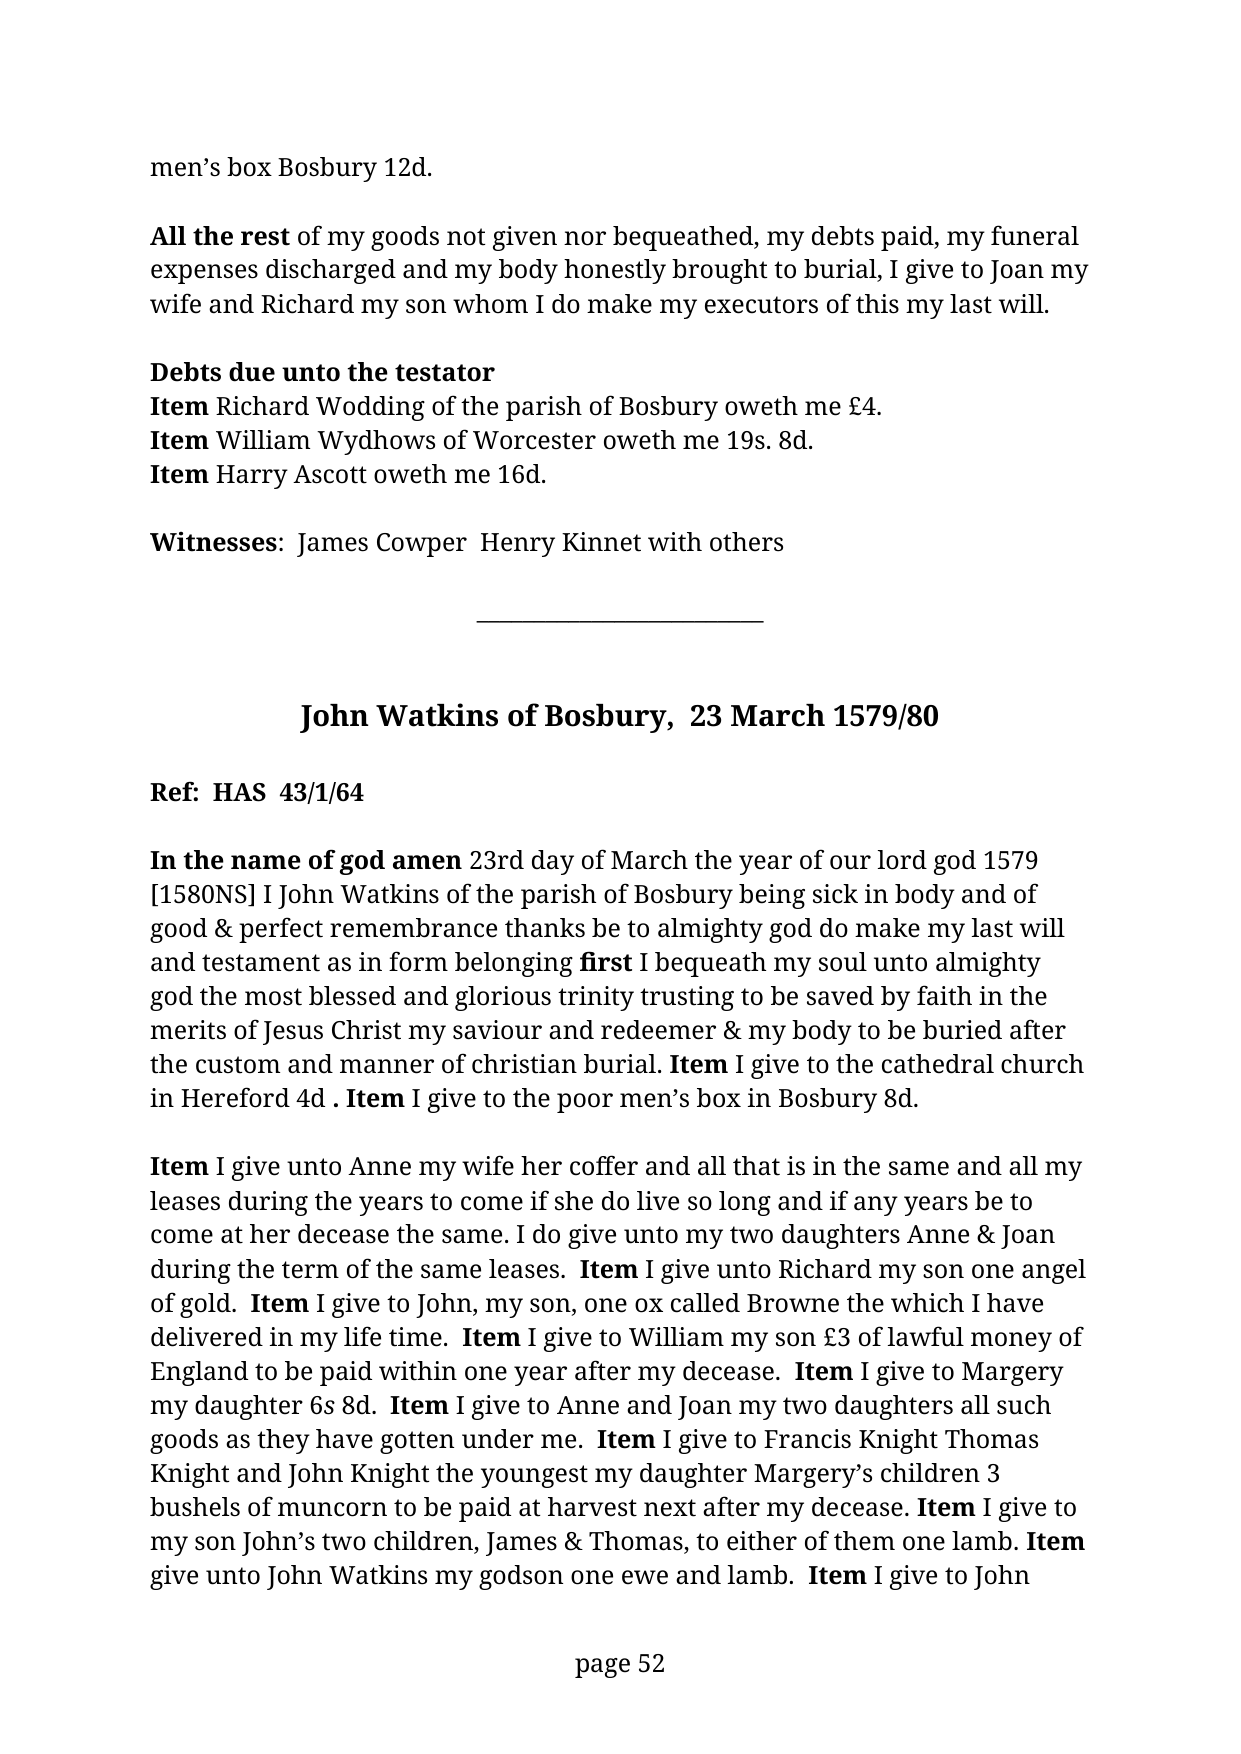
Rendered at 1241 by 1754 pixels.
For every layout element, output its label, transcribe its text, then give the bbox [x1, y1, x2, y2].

text men’s box Bosbury 12d. [150, 150, 1090, 184]
text John Watkins of Bosbury, 23 March 1579/80 [150, 695, 1090, 735]
text Item Harry Ascott oweth me 16d. [150, 457, 1090, 491]
text Item Richard Wodding of the parish of Bosbury oweth me £4. [150, 388, 1090, 422]
text _________________________ [150, 593, 1090, 627]
text Item William Wydhows of Worcester oweth me 19s. 8d. [150, 422, 1090, 457]
text Witnesses: James Cowper Henry Kinnet with others [150, 525, 1090, 559]
text Item I give unto Anne my wife her coffer and all that is in the same and all my leases during the years to come if she do live so long and if any years be to come at her decease the same. I do give unto my two daughters Anne & Joan during the term of the same leases. Item I give unto Richard my son one angel of gold. Item I give to John, my son, one ox called Browne the which I have delivered in my life time. Item I give to William my son £3 of lawful money of England to be paid within one year after my decease. Item I give to Margery my daughter 6s 8d. Item I give to Anne and Joan my two daughters all such goods as they have gotten under me. Item I give to Francis Knight Thomas Knight and John Knight the youngest my daughter Margery’s children 3 bushels of muncorn to be paid at harvest next after my decease. Item I give to my son John’s two children, James & Thomas, to either of them one lamb. Item give unto John Watkins my godson one ewe and lamb. Item I give to John [150, 1149, 1090, 1592]
text Debts due unto the testator [150, 354, 1090, 388]
text In the name of god amen 23rd day of March the year of our lord god 1579 [1580NS] I John Watkins of the parish of Bosbury being sick in body and of good & perfect remembrance thanks be to almighty god do make my last will and testament as in form belonging first I bequeath my soul unto almighty god the most blessed and glorious trinity trusting to be saved by faith in the merits of Jesus Christ my saviour and redeemer & my body to be buried after the custom and manner of christian burial. Item I give to the cathedral church in Hereford 4d . Item I give to the poor men’s box in Bosbury 8d. [150, 842, 1090, 1115]
text All the rest of my goods not given nor bequeathed, my debts paid, my funeral expenses discharged and my body honestly brought to burial, I give to Joan my wife and Richard my son whom I do make my executors of this my last will. [150, 218, 1090, 320]
text Ref: HAS 43/1/64 [150, 774, 1090, 808]
